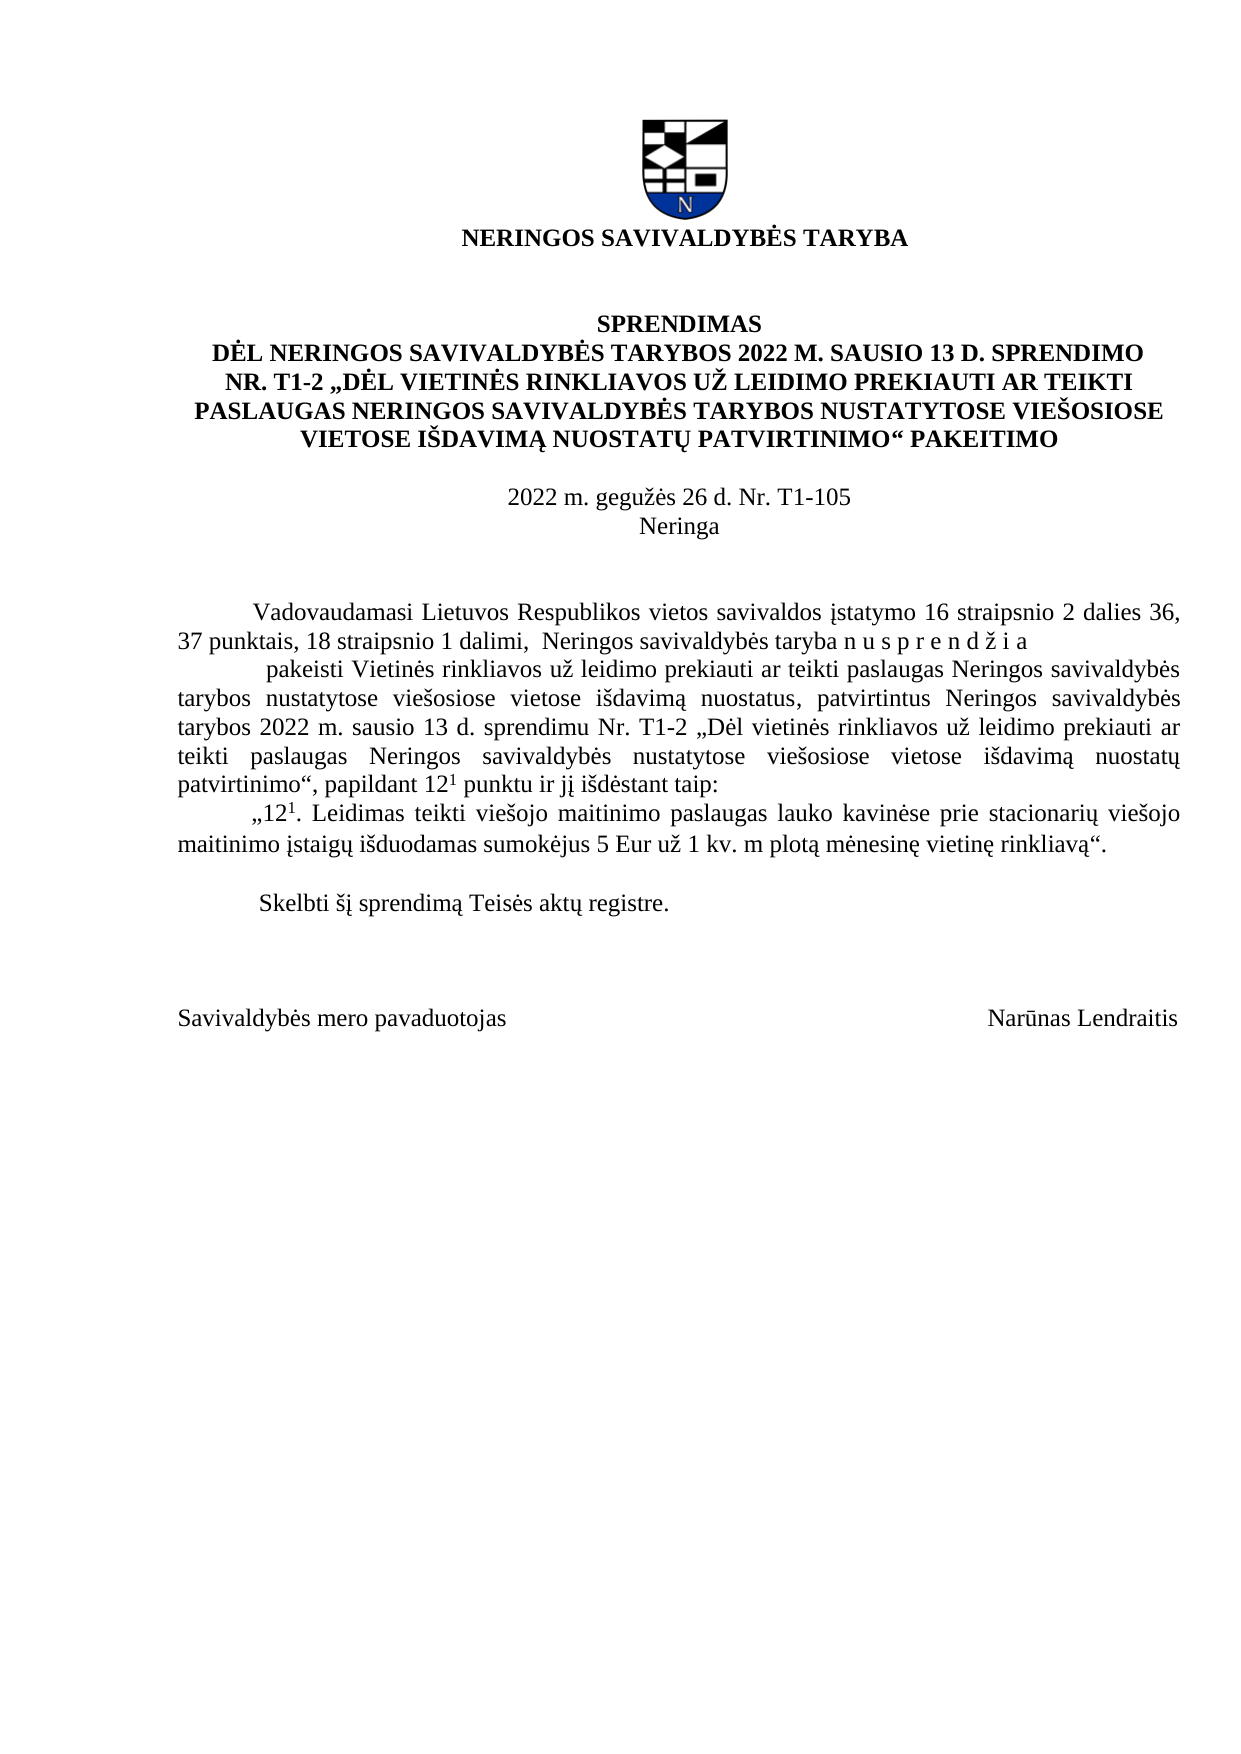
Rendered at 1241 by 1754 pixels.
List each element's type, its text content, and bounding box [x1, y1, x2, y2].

text Nr. T1-2 „DĖL VIETINĖS RINKLIAVOS UŽ LEIDIMO PREKIAUTI AR TEIKTI PASLAUGAS NERINGOS SAVIVALDYBĖS TARYBOS NUSTATYTOSE VIEŠOSIOSE VIETOSE IŠDAVIMĄ NUOSTATŲ PATVIRTINIMO“ PAKEITIMO [177, 367, 1181, 453]
text NERINGOS SAVIVALDYBĖS TARYBA [177, 223, 1193, 252]
text Skelbti šį sprendimą Teisės aktų registre. [177, 888, 1181, 917]
text „121. Leidimas teikti viešojo maitinimo paslaugas lauko kavinėse prie stacionarių viešojo maitinimo įstaigų išduodamas sumokėjus 5 Eur už 1 kv. m plotą mėnesinę vietinę rinkliavą“. [177, 798, 1181, 858]
text Vadovaudamasi Lietuvos Respublikos vietos savivaldos įstatymo 16 straipsnio 2 dalies 36, 37 punktais, 18 straipsnio 1 dalimi, Neringos savivaldybės taryba nusprendžia [177, 597, 1181, 654]
text Savivaldybės mero pavaduotojas Narūnas Lendraitis [177, 1003, 1181, 1032]
text 2022 m. gegužės 26 d. Nr. T1-105 [177, 482, 1181, 511]
subtitle SPRENDIMAS [177, 309, 1181, 338]
text Neringa [177, 511, 1181, 539]
text DĖL Neringos savivaldybės tarybos 2022 m. SAUSIO 13 d. sprendimo [177, 338, 1185, 367]
text pakeisti Vietinės rinkliavos už leidimo prekiauti ar teikti paslaugas Neringos savivaldybės tarybos nustatytose viešosiose vietose išdavimą nuostatus, patvirtintus Neringos savivaldybės tarybos 2022 m. sausio 13 d. sprendimu Nr. T1-2 „Dėl vietinės rinkliavos už leidimo prekiauti ar teikti paslaugas Neringos savivaldybės nustatytose viešosiose vietose išdavimą nuostatų patvirtinimo“, papildant 121 punktu ir jį išdėstant taip: [177, 654, 1181, 798]
